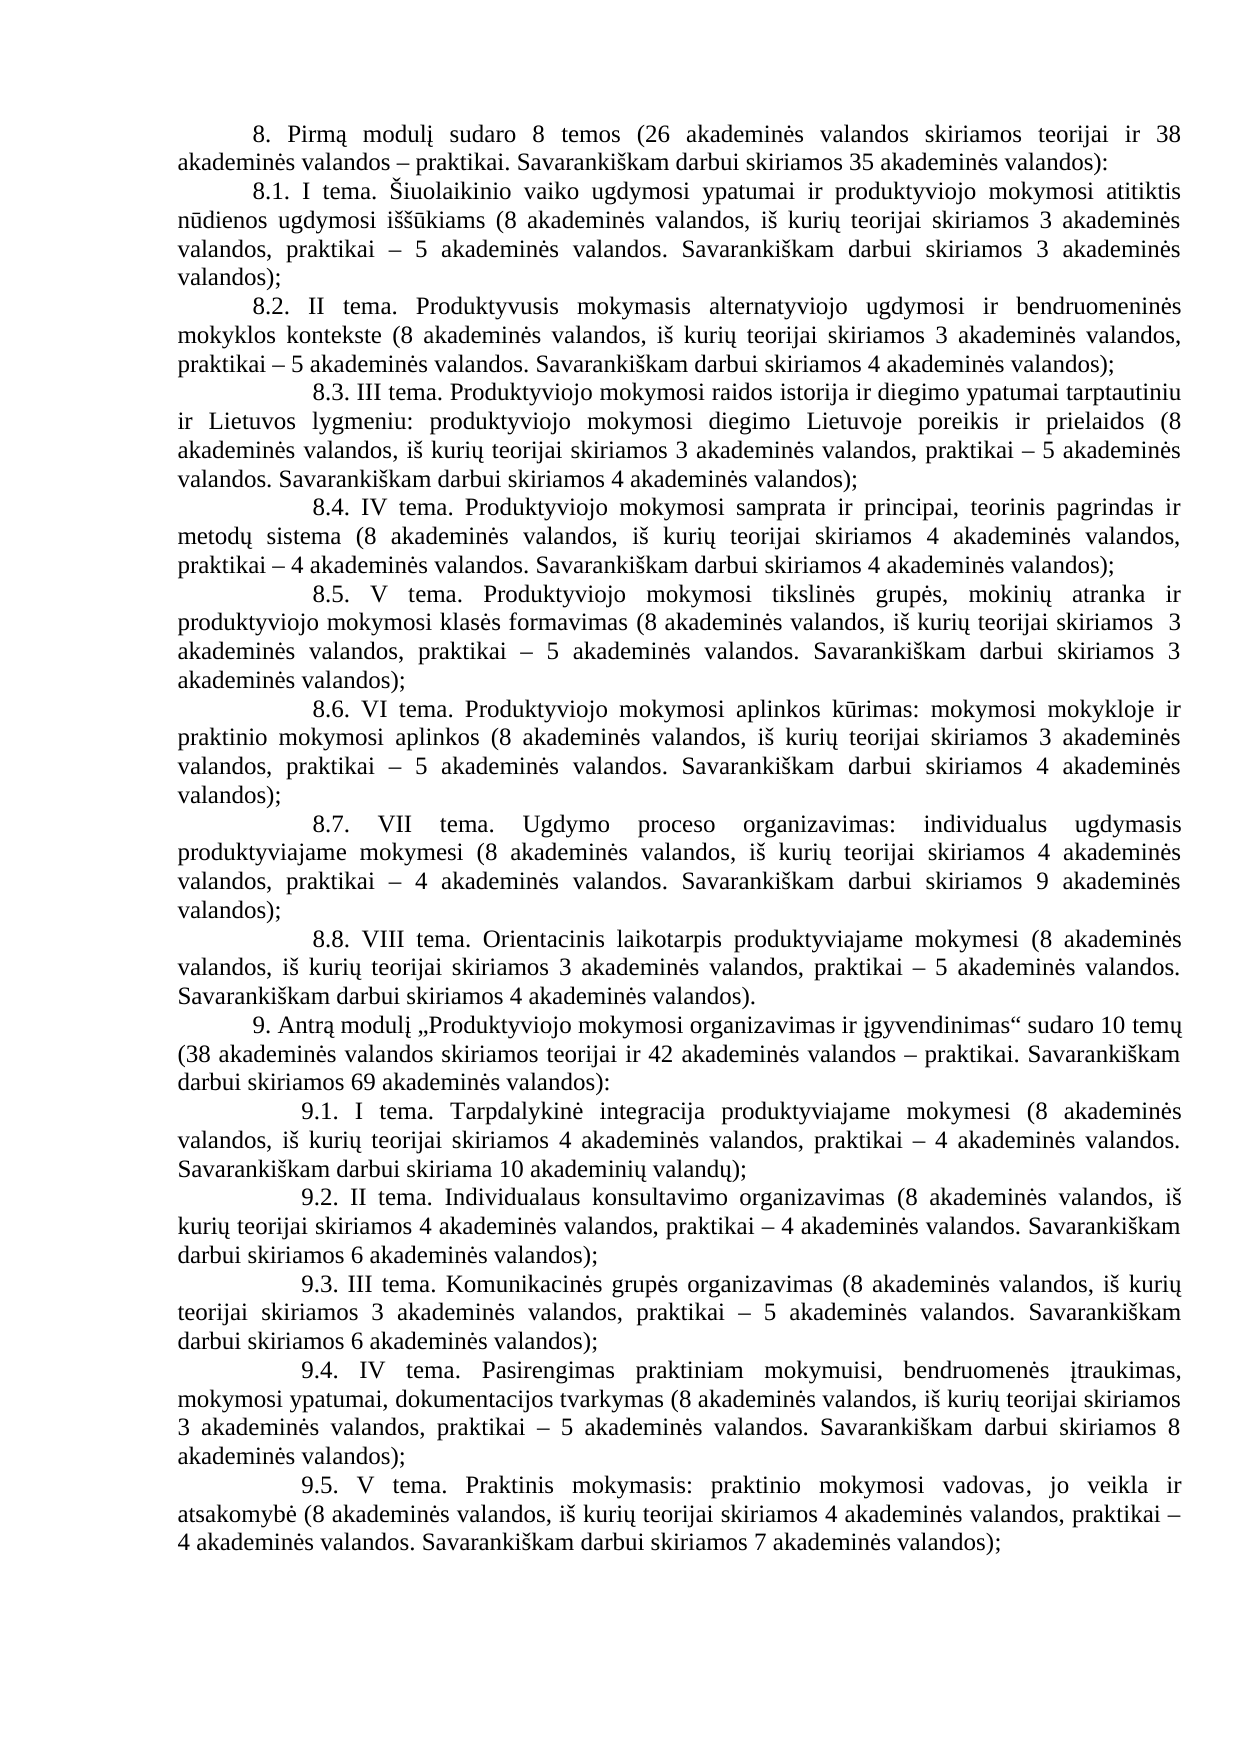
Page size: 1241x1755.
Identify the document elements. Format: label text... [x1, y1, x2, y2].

text 9.1. I tema. Tarpdalykinė integracija produktyviajame mokymesi (8 akademinės valandos, iš kurių teorijai skiriamos 4 akademinės valandos, praktikai – 4 akademinės valandos. Savarankiškam darbui skiriama 10 akademinių valandų); [177, 1096, 1182, 1182]
text 8.4. IV tema. Produktyviojo mokymosi samprata ir principai, teorinis pagrindas ir metodų sistema (8 akademinės valandos, iš kurių teorijai skiriamos 4 akademinės valandos, praktikai – 4 akademinės valandos. Savarankiškam darbui skiriamos 4 akademinės valandos); [177, 492, 1182, 579]
text 8.3. III tema. Produktyviojo mokymosi raidos istorija ir diegimo ypatumai tarptautiniu ir Lietuvos lygmeniu: produktyviojo mokymosi diegimo Lietuvoje poreikis ir prielaidos (8 akademinės valandos, iš kurių teorijai skiriamos 3 akademinės valandos, praktikai – 5 akademinės valandos. Savarankiškam darbui skiriamos 4 akademinės valandos); [177, 377, 1182, 492]
text 9.3. III tema. Komunikacinės grupės organizavimas (8 akademinės valandos, iš kurių teorijai skiriamos 3 akademinės valandos, praktikai – 5 akademinės valandos. Savarankiškam darbui skiriamos 6 akademinės valandos); [177, 1269, 1182, 1355]
text 8.7. VII tema. Ugdymo proceso organizavimas: individualus ugdymasis produktyviajame mokymesi (8 akademinės valandos, iš kurių teorijai skiriamos 4 akademinės valandos, praktikai – 4 akademinės valandos. Savarankiškam darbui skiriamos 9 akademinės valandos); [177, 809, 1182, 924]
text 8.5. V tema. Produktyviojo mokymosi tikslinės grupės, mokinių atranka ir produktyviojo mokymosi klasės formavimas (8 akademinės valandos, iš kurių teorijai skiriamos 3 akademinės valandos, praktikai – 5 akademinės valandos. Savarankiškam darbui skiriamos 3 akademinės valandos); [177, 579, 1182, 694]
text 8.8. VIII tema. Orientacinis laikotarpis produktyviajame mokymesi (8 akademinės valandos, iš kurių teorijai skiriamos 3 akademinės valandos, praktikai – 5 akademinės valandos. Savarankiškam darbui skiriamos 4 akademinės valandos). [177, 924, 1182, 1010]
text 9. Antrą modulį „Produktyviojo mokymosi organizavimas ir įgyvendinimas“ sudaro 10 temų (38 akademinės valandos skiriamos teorijai ir 42 akademinės valandos – praktikai. Savarankiškam darbui skiriamos 69 akademinės valandos): [177, 1010, 1182, 1096]
text 9.5. V tema. Praktinis mokymasis: praktinio mokymosi vadovas, jo veikla ir atsakomybė (8 akademinės valandos, iš kurių teorijai skiriamos 4 akademinės valandos, praktikai – 4 akademinės valandos. Savarankiškam darbui skiriamos 7 akademinės valandos); [177, 1470, 1182, 1556]
text 8.6. VI tema. Produktyviojo mokymosi aplinkos kūrimas: mokymosi mokykloje ir praktinio mokymosi aplinkos (8 akademinės valandos, iš kurių teorijai skiriamos 3 akademinės valandos, praktikai – 5 akademinės valandos. Savarankiškam darbui skiriamos 4 akademinės valandos); [177, 694, 1182, 809]
text 9.2. II tema. Individualaus konsultavimo organizavimas (8 akademinės valandos, iš kurių teorijai skiriamos 4 akademinės valandos, praktikai – 4 akademinės valandos. Savarankiškam darbui skiriamos 6 akademinės valandos); [177, 1182, 1182, 1269]
text 8. Pirmą modulį sudaro 8 temos (26 akademinės valandos skiriamos teorijai ir 38 akademinės valandos – praktikai. Savarankiškam darbui skiriamos 35 akademinės valandos): [177, 119, 1182, 176]
text 9.4. IV tema. Pasirengimas praktiniam mokymuisi, bendruomenės įtraukimas, mokymosi ypatumai, dokumentacijos tvarkymas (8 akademinės valandos, iš kurių teorijai skiriamos 3 akademinės valandos, praktikai – 5 akademinės valandos. Savarankiškam darbui skiriamos 8 akademinės valandos); [177, 1355, 1182, 1470]
text 8.2. II tema. Produktyvusis mokymasis alternatyviojo ugdymosi ir bendruomeninės mokyklos kontekste (8 akademinės valandos, iš kurių teorijai skiriamos 3 akademinės valandos, praktikai – 5 akademinės valandos. Savarankiškam darbui skiriamos 4 akademinės valandos); [177, 291, 1182, 377]
text 8.1. I tema. Šiuolaikinio vaiko ugdymosi ypatumai ir produktyviojo mokymosi atitiktis nūdienos ugdymosi iššūkiams (8 akademinės valandos, iš kurių teorijai skiriamos 3 akademinės valandos, praktikai – 5 akademinės valandos. Savarankiškam darbui skiriamos 3 akademinės valandos); [177, 176, 1182, 291]
